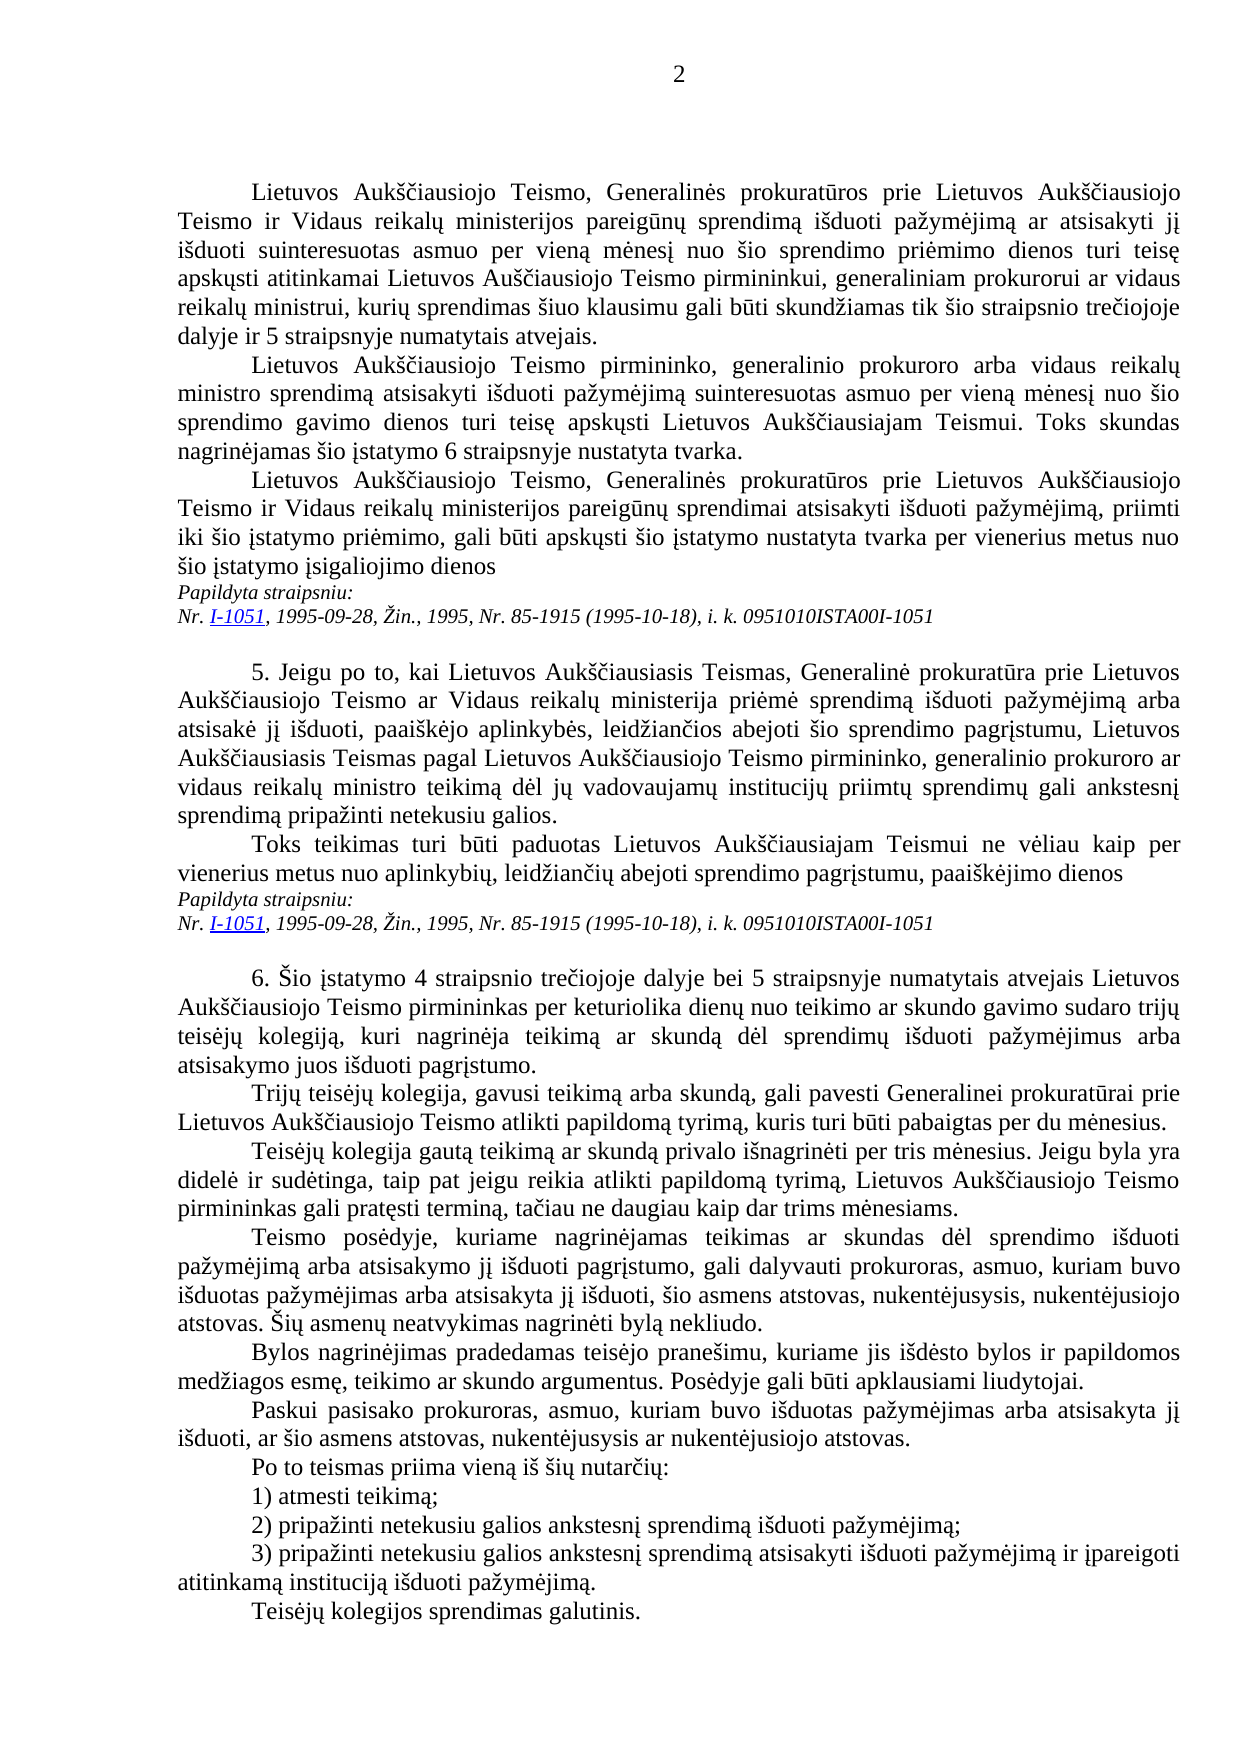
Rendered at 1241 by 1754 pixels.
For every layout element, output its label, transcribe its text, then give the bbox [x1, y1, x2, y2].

text Po to teismas priima vieną iš šių nutarčių: [177, 1452, 1181, 1481]
text Nr. I-1051, 1995-09-28, Žin., 1995, Nr. 85-1915 (1995-10-18), i. k. 0951010ISTA00I-1051 [177, 911, 1181, 935]
text Lietuvos Aukščiausiojo Teismo, Generalinės prokuratūros prie Lietuvos Aukščiausiojo Teismo ir Vidaus reikalų ministerijos pareigūnų sprendimą išduoti pažymėjimą ar atsisakyti jį išduoti suinteresuotas asmuo per vieną mėnesį nuo šio sprendimo priėmimo dienos turi teisę apskųsti atitinkamai Lietuvos Auščiausiojo Teismo pirmininkui, generaliniam prokurorui ar vidaus reikalų ministrui, kurių sprendimas šiuo klausimu gali būti skundžiamas tik šio straipsnio trečiojoje dalyje ir 5 straipsnyje numatytais atvejais. [177, 177, 1181, 350]
text 3) pripažinti netekusiu galios ankstesnį sprendimą atsisakyti išduoti pažymėjimą ir įpareigoti atitinkamą instituciją išduoti pažymėjimą. [177, 1538, 1181, 1596]
text Lietuvos Aukščiausiojo Teismo pirmininko, generalinio prokuroro arba vidaus reikalų ministro sprendimą atsisakyti išduoti pažymėjimą suinteresuotas asmuo per vieną mėnesį nuo šio sprendimo gavimo dienos turi teisę apskųsti Lietuvos Aukščiausiajam Teismui. Toks skundas nagrinėjamas šio įstatymo 6 straipsnyje nustatyta tvarka. [177, 350, 1181, 465]
text 5. Jeigu po to, kai Lietuvos Aukščiausiasis Teismas, Generalinė prokuratūra prie Lietuvos Aukščiausiojo Teismo ar Vidaus reikalų ministerija priėmė sprendimą išduoti pažymėjimą arba atsisakė jį išduoti, paaiškėjo aplinkybės, leidžiančios abejoti šio sprendimo pagrįstumu, Lietuvos Aukščiausiasis Teismas pagal Lietuvos Aukščiausiojo Teismo pirmininko, generalinio prokuroro ar vidaus reikalų ministro teikimą dėl jų vadovaujamų institucijų priimtų sprendimų gali ankstesnį sprendimą pripažinti netekusiu galios. [177, 657, 1181, 829]
text Teisėjų kolegija gautą teikimą ar skundą privalo išnagrinėti per tris mėnesius. Jeigu byla yra didelė ir sudėtinga, taip pat jeigu reikia atlikti papildomą tyrimą, Lietuvos Aukščiausiojo Teismo pirmininkas gali pratęsti terminą, tačiau ne daugiau kaip dar trims mėnesiams. [177, 1136, 1181, 1222]
text Bylos nagrinėjimas pradedamas teisėjo pranešimu, kuriame jis išdėsto bylos ir papildomos medžiagos esmę, teikimo ar skundo argumentus. Posėdyje gali būti apklausiami liudytojai. [177, 1337, 1181, 1395]
text 2) pripažinti netekusiu galios ankstesnį sprendimą išduoti pažymėjimą; [177, 1510, 1181, 1538]
text Papildyta straipsniu: [177, 887, 1181, 911]
text Toks teikimas turi būti paduotas Lietuvos Aukščiausiajam Teismui ne vėliau kaip per vienerius metus nuo aplinkybių, leidžiančių abejoti sprendimo pagrįstumu, paaiškėjimo dienos [177, 829, 1181, 887]
text Teisėjų kolegijos sprendimas galutinis. [177, 1596, 1181, 1625]
text Nr. I-1051, 1995-09-28, Žin., 1995, Nr. 85-1915 (1995-10-18), i. k. 0951010ISTA00I-1051 [177, 604, 1181, 628]
text Lietuvos Aukščiausiojo Teismo, Generalinės prokuratūros prie Lietuvos Aukščiausiojo Teismo ir Vidaus reikalų ministerijos pareigūnų sprendimai atsisakyti išduoti pažymėjimą, priimti iki šio įstatymo priėmimo, gali būti apskųsti šio įstatymo nustatyta tvarka per vienerius metus nuo šio įstatymo įsigaliojimo dienos [177, 465, 1181, 580]
text 1) atmesti teikimą; [177, 1481, 1181, 1510]
text Paskui pasisako prokuroras, asmuo, kuriam buvo išduotas pažymėjimas arba atsisakyta jį išduoti, ar šio asmens atstovas, nukentėjusysis ar nukentėjusiojo atstovas. [177, 1395, 1181, 1452]
text Papildyta straipsniu: [177, 580, 1181, 604]
text Trijų teisėjų kolegija, gavusi teikimą arba skundą, gali pavesti Generalinei prokuratūrai prie Lietuvos Aukščiausiojo Teismo atlikti papildomą tyrimą, kuris turi būti pabaigtas per du mėnesius. [177, 1078, 1181, 1136]
text 6. Šio įstatymo 4 straipsnio trečiojoje dalyje bei 5 straipsnyje numatytais atvejais Lietuvos Aukščiausiojo Teismo pirmininkas per keturiolika dienų nuo teikimo ar skundo gavimo sudaro trijų teisėjų kolegiją, kuri nagrinėja teikimą ar skundą dėl sprendimų išduoti pažymėjimus arba atsisakymo juos išduoti pagrįstumo. [177, 963, 1181, 1078]
text Teismo posėdyje, kuriame nagrinėjamas teikimas ar skundas dėl sprendimo išduoti pažymėjimą arba atsisakymo jį išduoti pagrįstumo, gali dalyvauti prokuroras, asmuo, kuriam buvo išduotas pažymėjimas arba atsisakyta jį išduoti, šio asmens atstovas, nukentėjusysis, nukentėjusiojo atstovas. Šių asmenų neatvykimas nagrinėti bylą nekliudo. [177, 1222, 1181, 1337]
